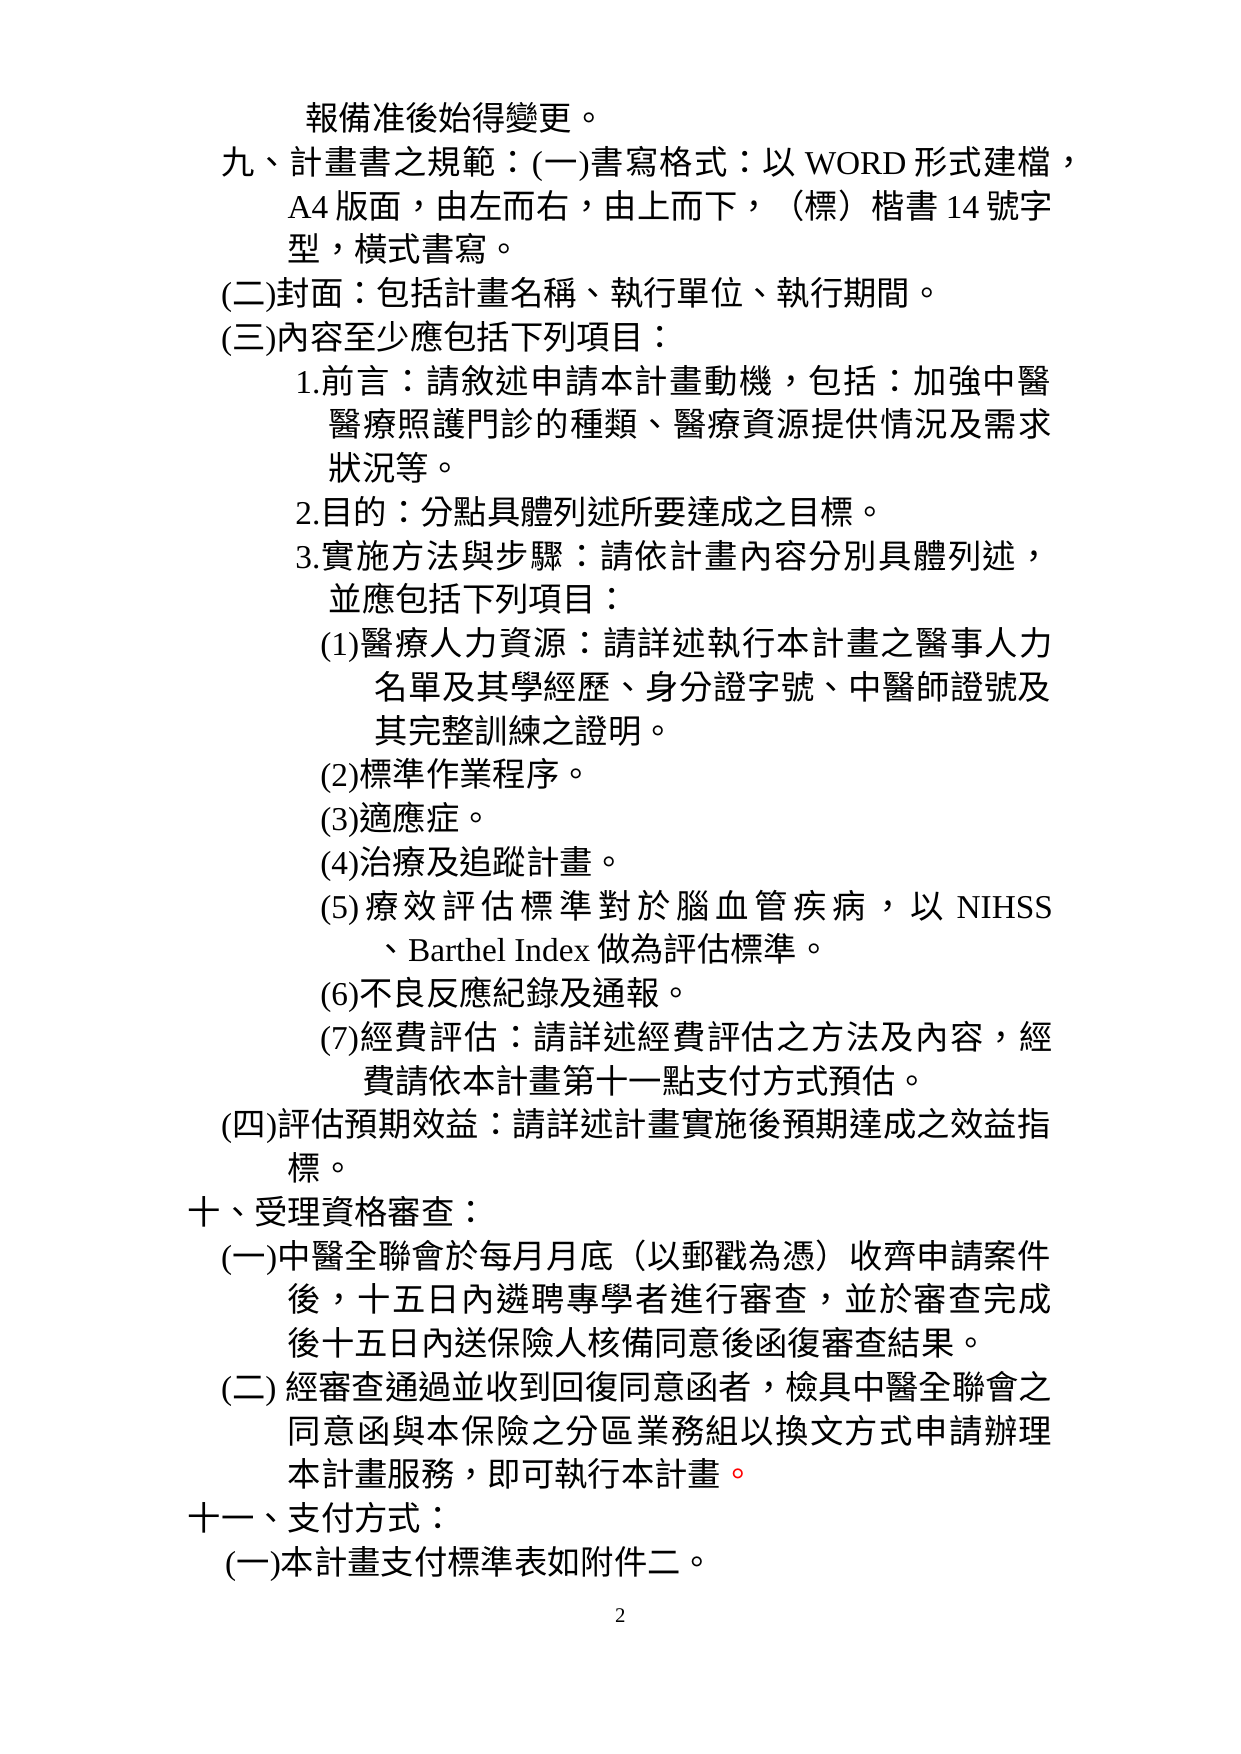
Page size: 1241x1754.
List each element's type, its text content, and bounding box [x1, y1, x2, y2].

text (4)治療及追蹤計畫。 [320, 839, 1053, 883]
text (一)本計畫支付標準表如附件二。 [225, 1539, 1053, 1583]
text (一)中醫全聯會於每月月底（以郵戳為憑）收齊申請案件後，十五日內遴聘專學者進行審查，並於審查完成後十五日內送保險人核備同意後函復審查結果。 [221, 1233, 1053, 1364]
text (7)經費評估：請詳述經費評估之方法及內容，經費請依本計畫第十一點支付方式預估。 [320, 1014, 1053, 1102]
text (三)內容至少應包括下列項目： [221, 314, 1053, 358]
text (3)適應症。 [320, 796, 1053, 839]
text (1)醫療人力資源：請詳述執行本計畫之醫事人力名單及其學經歷、身分證字號、中醫師證號及其完整訓練之證明。 [320, 621, 1053, 752]
text (二)封面：包括計畫名稱、執行單位、執行期間。 [221, 271, 1053, 314]
text 1.前言：請敘述申請本計畫動機，包括：加強中醫醫療照護門診的種類、醫療資源提供情況及需求狀況等。 [295, 358, 1053, 489]
text (二) 經審查通過並收到回復同意函者，檢具中醫全聯會之同意函與本保險之分區業務組以換文方式申請辦理本計畫服務，即可執行本計畫。 [221, 1364, 1053, 1496]
text 報備准後始得變更。 [232, 96, 1053, 139]
text 九、計畫書之規範：(一)書寫格式：以WORD形式建檔，A4版面，由左而右，由上而下，（標）楷書14號字型，橫式書寫。 [221, 139, 1053, 271]
text (2)標準作業程序。 [320, 752, 1053, 796]
text (6)不良反應紀錄及通報。 [320, 971, 1053, 1014]
text 3.實施方法與步驟：請依計畫內容分別具體列述，並應包括下列項目： [295, 533, 1053, 621]
text 十、受理資格審查： [187, 1189, 1053, 1233]
text (5)療效評估標準對於腦血管疾病，以NIHSS 、Barthel Index做為評估標準。 [320, 883, 1053, 971]
text 2.目的：分點具體列述所要達成之目標。 [295, 489, 1053, 533]
text (四)評估預期效益：請詳述計畫實施後預期達成之效益指標。 [221, 1102, 1053, 1189]
text 十一、支付方式： [187, 1496, 1053, 1539]
